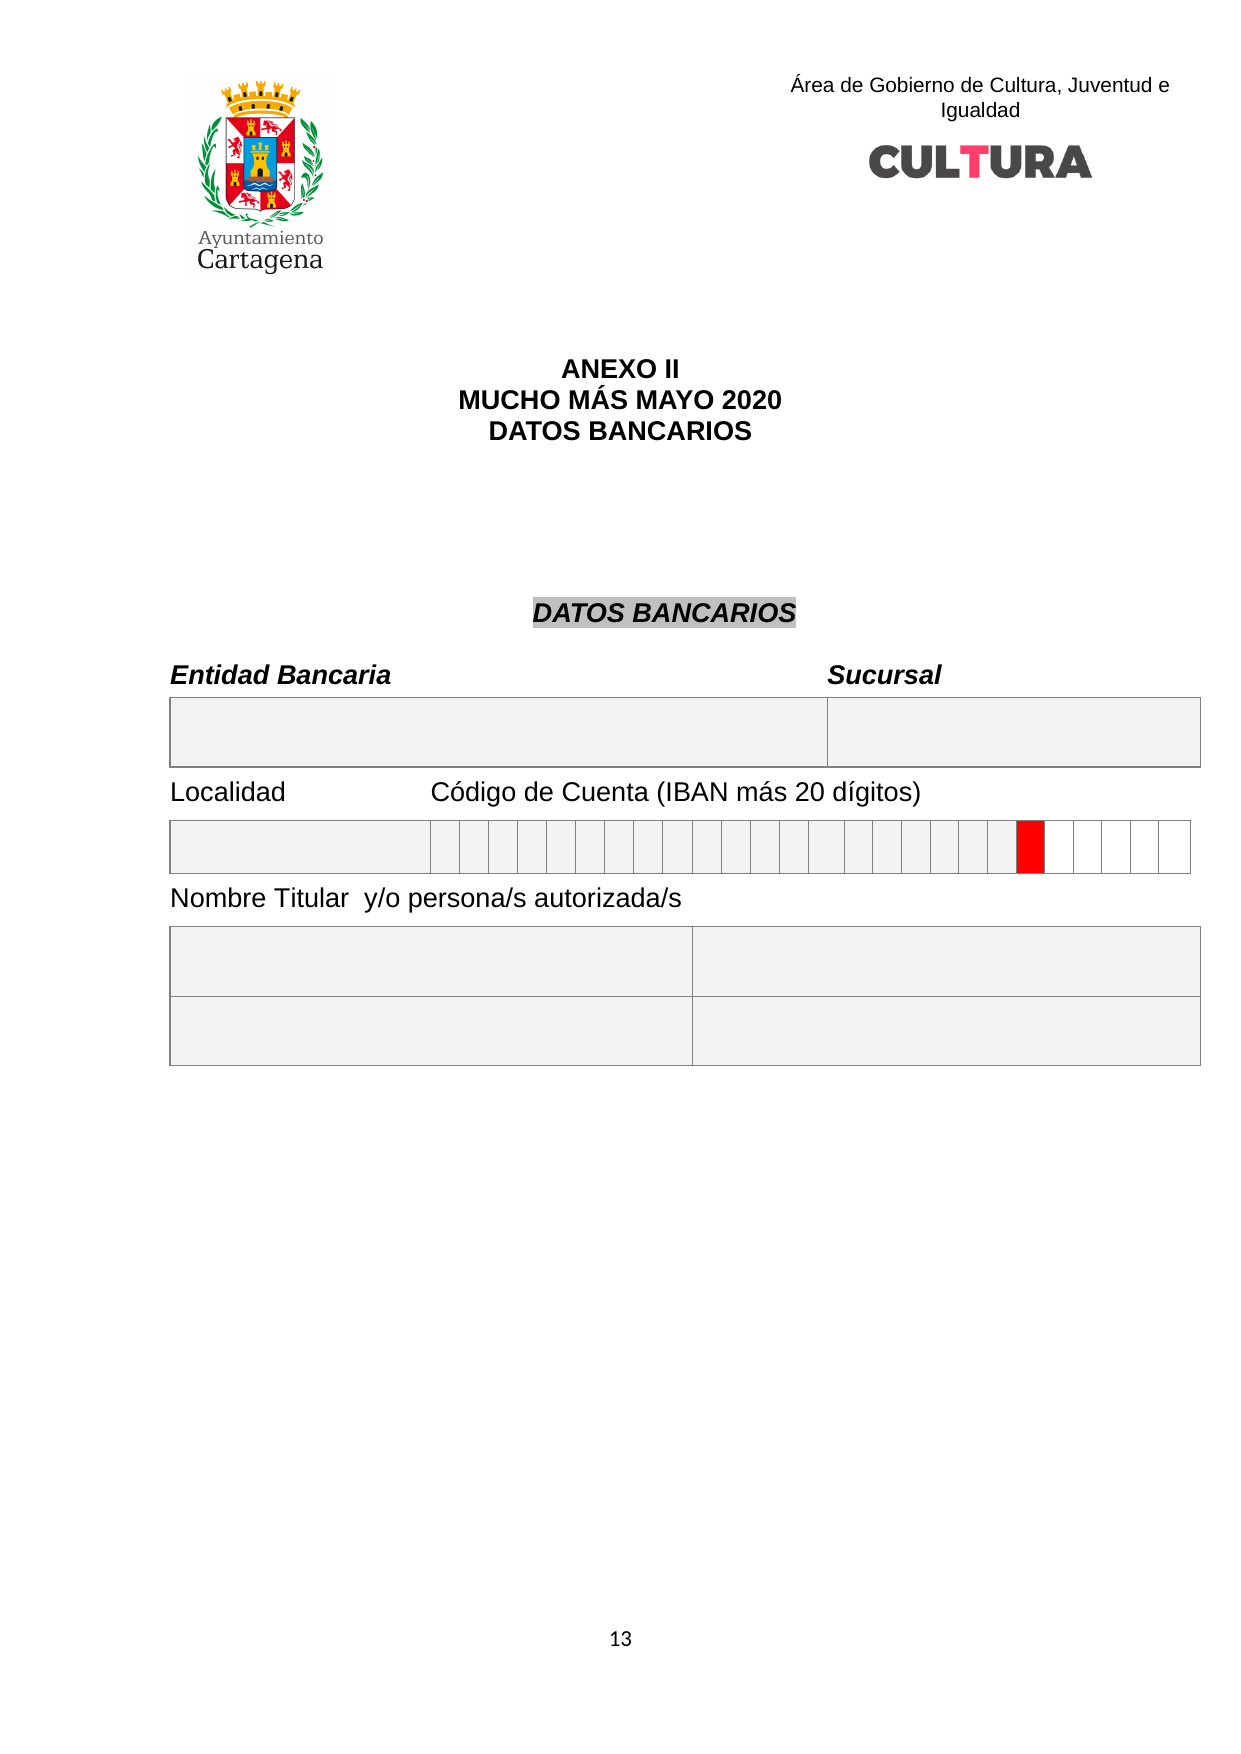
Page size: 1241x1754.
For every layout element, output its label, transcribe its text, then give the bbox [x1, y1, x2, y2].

table_header [1159, 572, 1190, 634]
table_cell [605, 821, 633, 873]
text MUCHO MÁS MAYO 2020 [177, 384, 1063, 415]
table_cell Entidad Bancaria [170, 634, 827, 697]
table_cell [1195, 634, 1200, 697]
table_cell [576, 821, 604, 873]
table_cell Nombre Titular y/o persona/s autorizada/s [170, 874, 692, 926]
picture [185, 73, 336, 282]
table_cell [1190, 768, 1194, 819]
table_cell [518, 821, 546, 873]
table_cell [171, 997, 692, 1065]
table_cell [171, 927, 692, 996]
table_cell [828, 698, 1200, 766]
table_cell [959, 821, 987, 873]
table_cell [1195, 768, 1200, 819]
picture [865, 140, 1095, 184]
table_cell [693, 997, 1200, 1065]
table_cell [489, 821, 517, 873]
text DATOS BANCARIOS [177, 415, 1063, 447]
table_cell [1131, 821, 1158, 873]
table_cell [1195, 820, 1200, 873]
table_cell [171, 821, 430, 873]
table_cell [1102, 821, 1130, 873]
table_cell [1159, 821, 1190, 873]
table_cell [663, 821, 692, 873]
table_cell Sucursal [827, 634, 1159, 697]
table_header [1195, 572, 1200, 634]
table_cell [1159, 768, 1190, 819]
table_cell [171, 698, 827, 766]
text ANEXO II [177, 353, 1063, 384]
table_cell [1159, 634, 1190, 697]
table_cell [1074, 821, 1101, 873]
table_cell [460, 821, 488, 873]
table_cell [431, 821, 459, 873]
table_cell [809, 821, 844, 873]
table_cell [1190, 873, 1194, 926]
table_cell [1017, 821, 1044, 873]
table_header [1190, 572, 1194, 634]
table_cell [693, 927, 1200, 996]
table_cell [751, 821, 779, 873]
table_cell [547, 821, 575, 873]
table_cell [1045, 821, 1073, 873]
table_cell [780, 821, 808, 873]
table_cell [988, 821, 1016, 873]
table_cell [722, 821, 750, 873]
table_cell [1195, 873, 1200, 926]
table_cell Localidad [170, 768, 430, 819]
table_cell [931, 821, 958, 873]
table_cell [1190, 634, 1194, 697]
table_cell [634, 821, 662, 873]
table_header DATOS BANCARIOS [170, 572, 1159, 634]
table_cell [693, 821, 721, 873]
table_cell [845, 821, 872, 873]
table_cell Código de Cuenta (IBAN más 20 dígitos) [430, 768, 1159, 819]
table_cell [873, 821, 901, 873]
table_cell [902, 821, 930, 873]
table_cell [1159, 874, 1190, 926]
table_cell [692, 874, 1159, 926]
